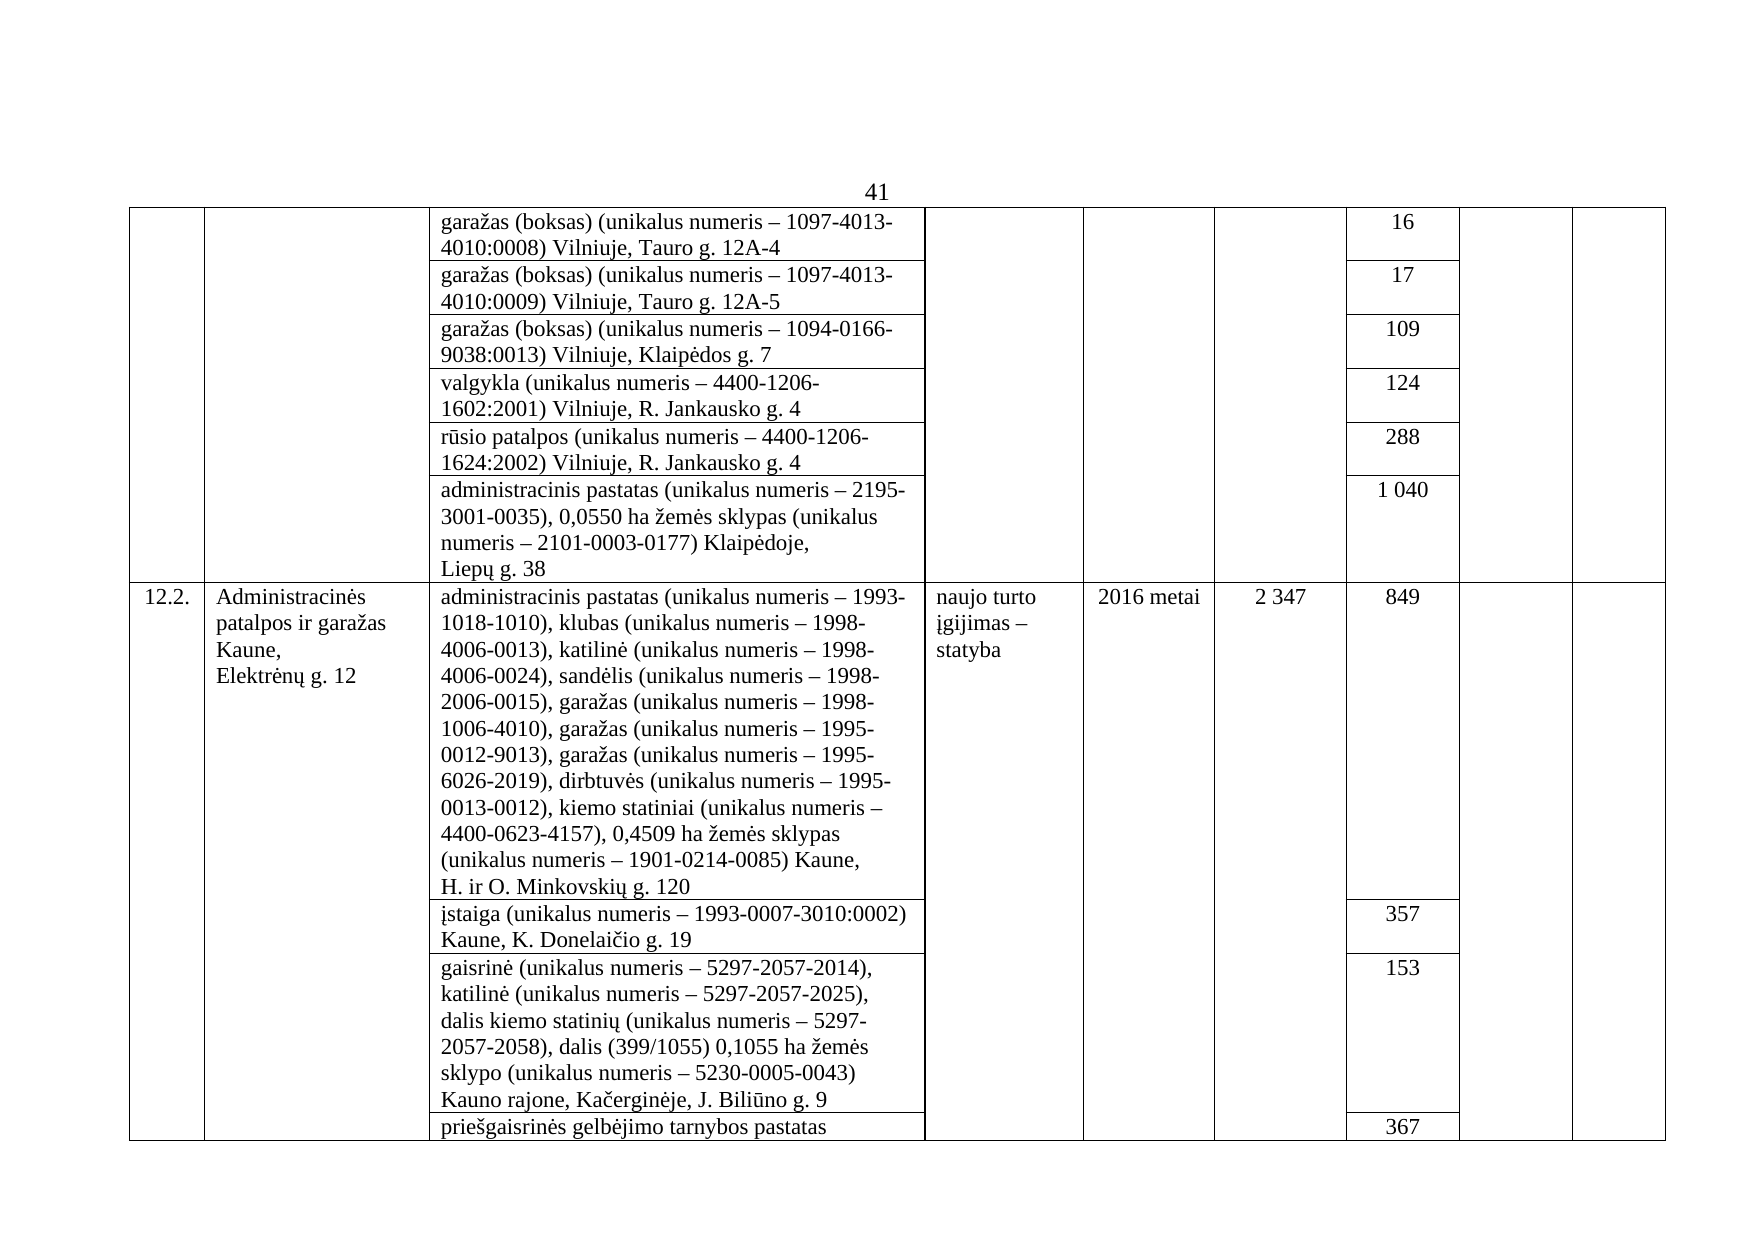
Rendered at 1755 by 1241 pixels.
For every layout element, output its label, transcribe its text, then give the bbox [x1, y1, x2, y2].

table_cell 288 [1347, 423, 1459, 475]
table_cell garažas (boksas) (unikalus numeris – 1094-0166-9038:0013) Vilniuje, Klaipėdos g. 7 [430, 315, 924, 368]
table_cell administracinis pastatas (unikalus numeris – 1993-1018-1010), klubas (unikalus numeris – 1998-4006-0013), katilinė (unikalus numeris – 1998-4006-0024), sandėlis (unikalus numeris – 1998-2006-0015), garažas (unikalus numeris – 1998-1006-4010), garažas (unikalus numeris – 1995-0012-9013), garažas (unikalus numeris – 1995-6026-2019), dirbtuvės (unikalus numeris – 1995-0013-0012), kiemo statiniai (unikalus numeris – 4400-0623-4157), 0,4509 ha žemės sklypas (unikalus numeris – 1901-0214-0085) Kaune, H. ir O. Minkovskių g. 120 [430, 583, 924, 899]
table_cell rūsio patalpos (unikalus numeris – 4400-1206-1624:2002) Vilniuje, R. Jankausko g. 4 [430, 423, 924, 475]
table_cell 12.2. [130, 583, 204, 1139]
table_cell 17 [1347, 261, 1459, 314]
table_cell 849 [1347, 583, 1459, 899]
table_cell 1 040 [1347, 476, 1459, 582]
table_cell 16 [1347, 208, 1459, 260]
table_cell [1573, 583, 1665, 1139]
table_cell 109 [1347, 315, 1459, 368]
table_cell 153 [1347, 954, 1459, 1112]
table_cell naujo turto įgijimas – statyba [926, 583, 1083, 1139]
table_cell [1460, 583, 1572, 1139]
table_cell [130, 208, 204, 582]
table_cell gaisrinė (unikalus numeris – 5297-2057-2014), katilinė (unikalus numeris – 5297-2057-2025), dalis kiemo statinių (unikalus numeris – 5297-2057-2058), dalis (399/1055) 0,1055 ha žemės sklypo (unikalus numeris – 5230-0005-0043) Kauno rajone, Kačerginėje, J. Biliūno g. 9 [430, 954, 924, 1112]
table_cell [1573, 208, 1665, 582]
table_cell administracinis pastatas (unikalus numeris – 2195-3001-0035), 0,0550 ha žemės sklypas (unikalus numeris – 2101-0003-0177) Klaipėdoje, Liepų g. 38 [430, 476, 924, 582]
table_cell [1084, 208, 1214, 582]
table_cell Administracinės patalpos ir garažas Kaune, Elektrėnų g. 12 [205, 583, 429, 1139]
table_cell garažas (boksas) (unikalus numeris – 1097-4013-4010:0008) Vilniuje, Tauro g. 12A-4 [430, 208, 924, 260]
table_cell garažas (boksas) (unikalus numeris – 1097-4013-4010:0009) Vilniuje, Tauro g. 12A-5 [430, 261, 924, 314]
table_cell [926, 208, 1083, 582]
table_cell valgykla (unikalus numeris – 4400-1206-1602:2001) Vilniuje, R. Jankausko g. 4 [430, 369, 924, 422]
table_cell 2016 metai [1084, 583, 1214, 1139]
table_cell 124 [1347, 369, 1459, 422]
table_cell 2 347 [1215, 583, 1346, 1139]
table_cell įstaiga (unikalus numeris – 1993-0007-3010:0002) Kaune, K. Donelaičio g. 19 [430, 900, 924, 953]
table_cell [1460, 208, 1572, 582]
table_cell [1215, 208, 1346, 582]
table_cell 357 [1347, 900, 1459, 953]
table_cell 367 [1347, 1113, 1459, 1139]
table_cell [205, 208, 429, 582]
table_cell priešgaisrinės gelbėjimo tarnybos pastatas [430, 1113, 924, 1139]
